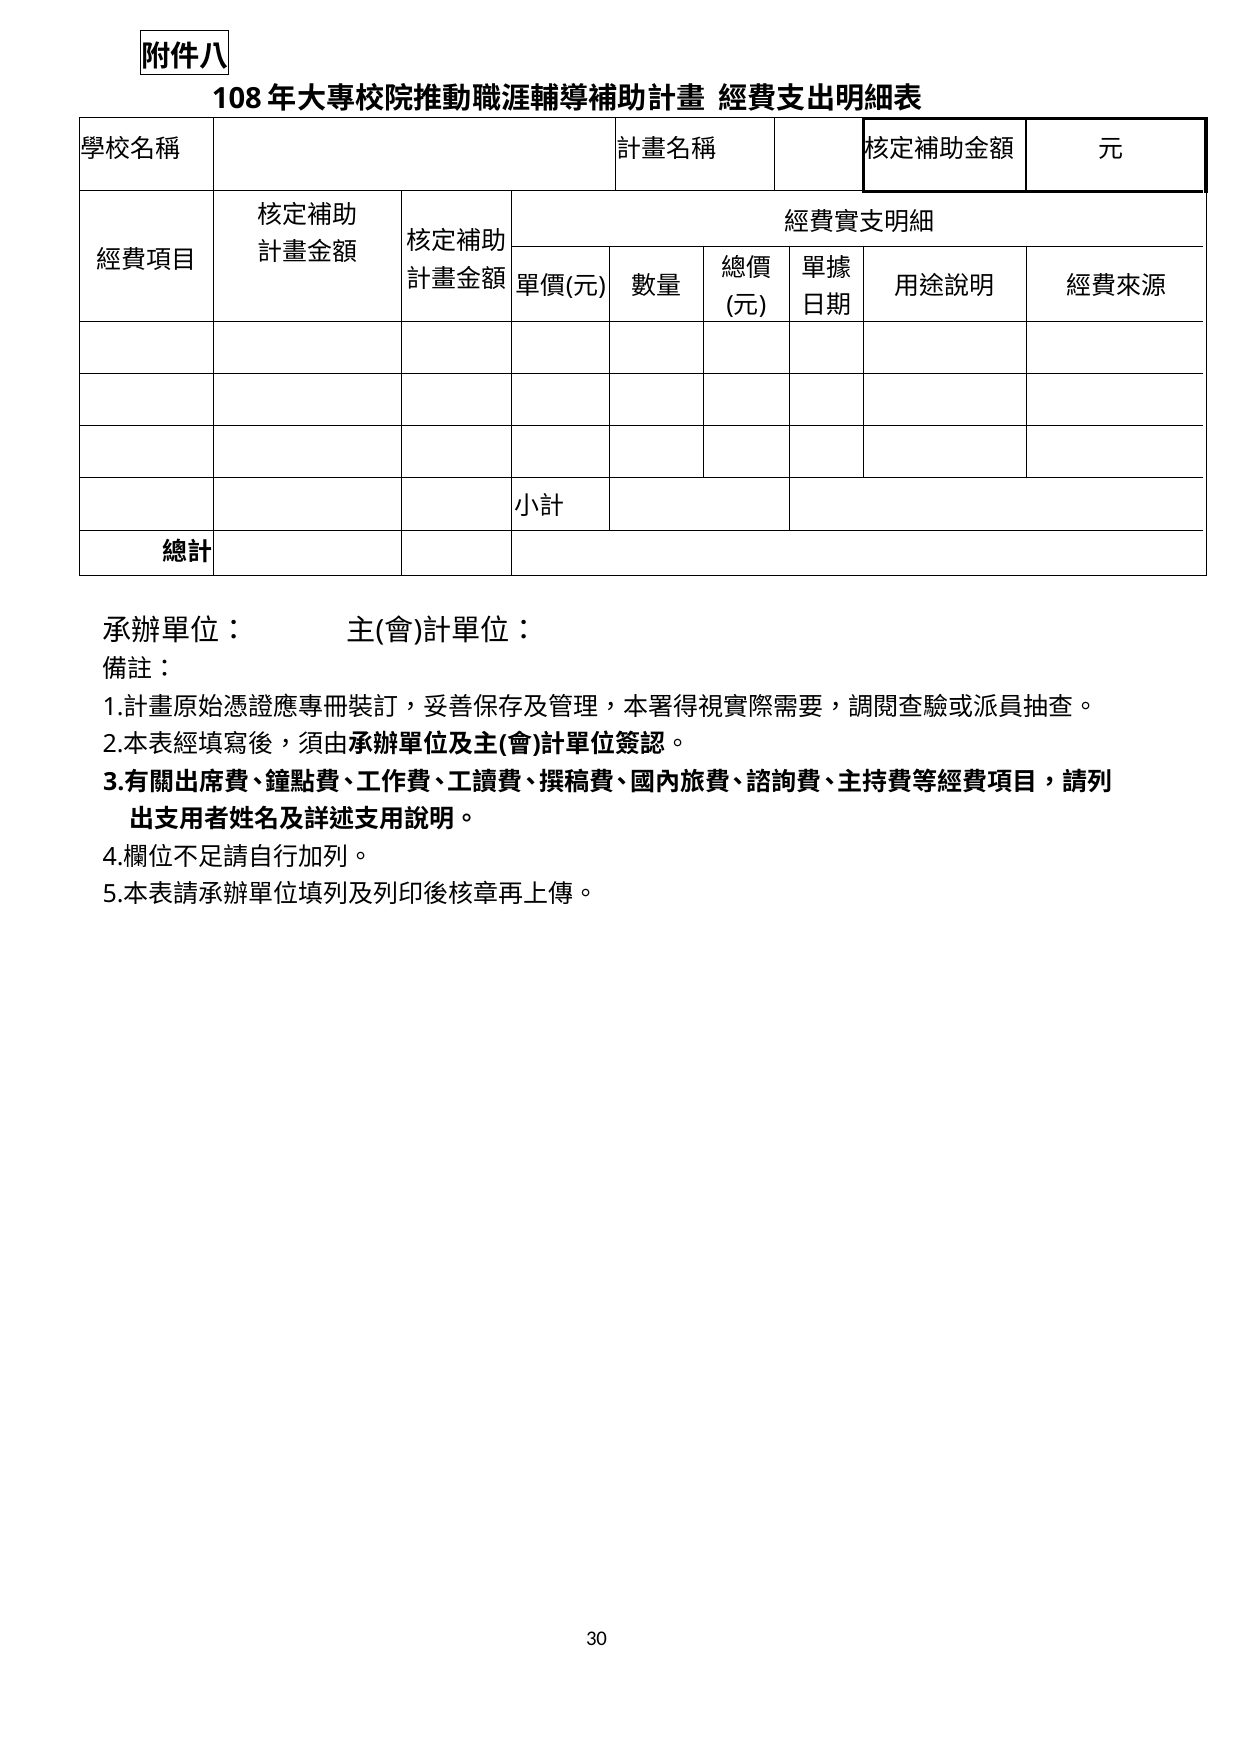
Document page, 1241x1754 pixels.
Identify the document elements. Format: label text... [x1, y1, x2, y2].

table_cell [402, 322, 511, 372]
table_cell 小計 [512, 478, 609, 530]
table_cell 單據日期 [790, 247, 863, 321]
table_cell [790, 426, 863, 477]
table_cell [214, 322, 401, 372]
table_cell [402, 478, 511, 530]
text 4.欄位不足請自行加列。 [84, 835, 1112, 872]
table_cell [610, 478, 789, 530]
table_cell [864, 322, 1026, 372]
text 3.有關出席費、鐘點費、工作費、工讀費、撰稿費、國內旅費、諮詢費、主持費等經費項目，請列出支用者姓名及詳述支用說明。 [103, 760, 1112, 835]
table_cell 經費實支明細 [512, 190, 1206, 246]
table_cell 用途說明 [864, 247, 1026, 321]
table_header 計畫名稱 [616, 118, 774, 190]
table_cell [402, 531, 511, 575]
text 承辦單位： 主(會)計單位： [46, 610, 1112, 647]
text [229, 29, 1053, 75]
table_cell [790, 322, 863, 372]
table_cell [214, 426, 401, 477]
table_cell [214, 531, 401, 575]
table_cell [864, 374, 1026, 424]
table_cell [214, 478, 401, 530]
table_cell [402, 374, 511, 424]
table_header 元 [1027, 120, 1204, 190]
table_cell 總價(元) [704, 247, 789, 321]
table_cell 數量 [610, 247, 703, 321]
table_cell [1027, 425, 1206, 477]
table_cell [704, 374, 789, 424]
table_cell 總計 [80, 531, 213, 575]
table_cell [1027, 321, 1206, 372]
table_cell [704, 322, 789, 372]
table_cell [610, 426, 703, 477]
table_cell [512, 322, 609, 372]
table_cell [80, 478, 213, 530]
table_header [214, 118, 615, 190]
table_cell [512, 374, 609, 424]
text 108年大專校院推動職涯輔導補助計畫 經費支出明細表 [81, 75, 1053, 117]
text 1.計畫原始憑證應專冊裝訂，妥善保存及管理，本署得視實際需要，調閱查驗或派員抽查。 [102, 685, 1112, 722]
table_cell [512, 530, 1206, 575]
text 5.本表請承辦單位填列及列印後核章再上傳。 [84, 872, 1112, 910]
table_cell 經費來源 [1027, 246, 1206, 321]
table_cell [790, 477, 1206, 530]
table_header 學校名稱 [80, 118, 213, 190]
table_cell [214, 374, 401, 424]
table_header [775, 118, 862, 190]
table_cell [790, 374, 863, 424]
table_cell [80, 426, 213, 477]
table_cell [610, 374, 703, 424]
table_cell 單價(元) [512, 247, 609, 321]
table_cell 經費項目 [80, 191, 213, 321]
text 附件八 [141, 31, 228, 74]
table_cell [512, 426, 609, 477]
table_cell [704, 426, 789, 477]
table_cell [864, 426, 1026, 477]
table_cell 核定補助計畫金額 [402, 191, 511, 321]
table_cell [1027, 373, 1206, 424]
table_cell [80, 322, 213, 372]
text 2.本表經填寫後，須由承辦單位及主(會)計單位簽認。 [84, 722, 1112, 760]
table_cell [402, 426, 511, 477]
table_cell [80, 374, 213, 424]
text 備註： [46, 647, 1112, 685]
table_cell [610, 322, 703, 372]
table_cell 核定補助 計畫金額 [214, 191, 401, 321]
table_header 核定補助金額 [865, 120, 1025, 190]
